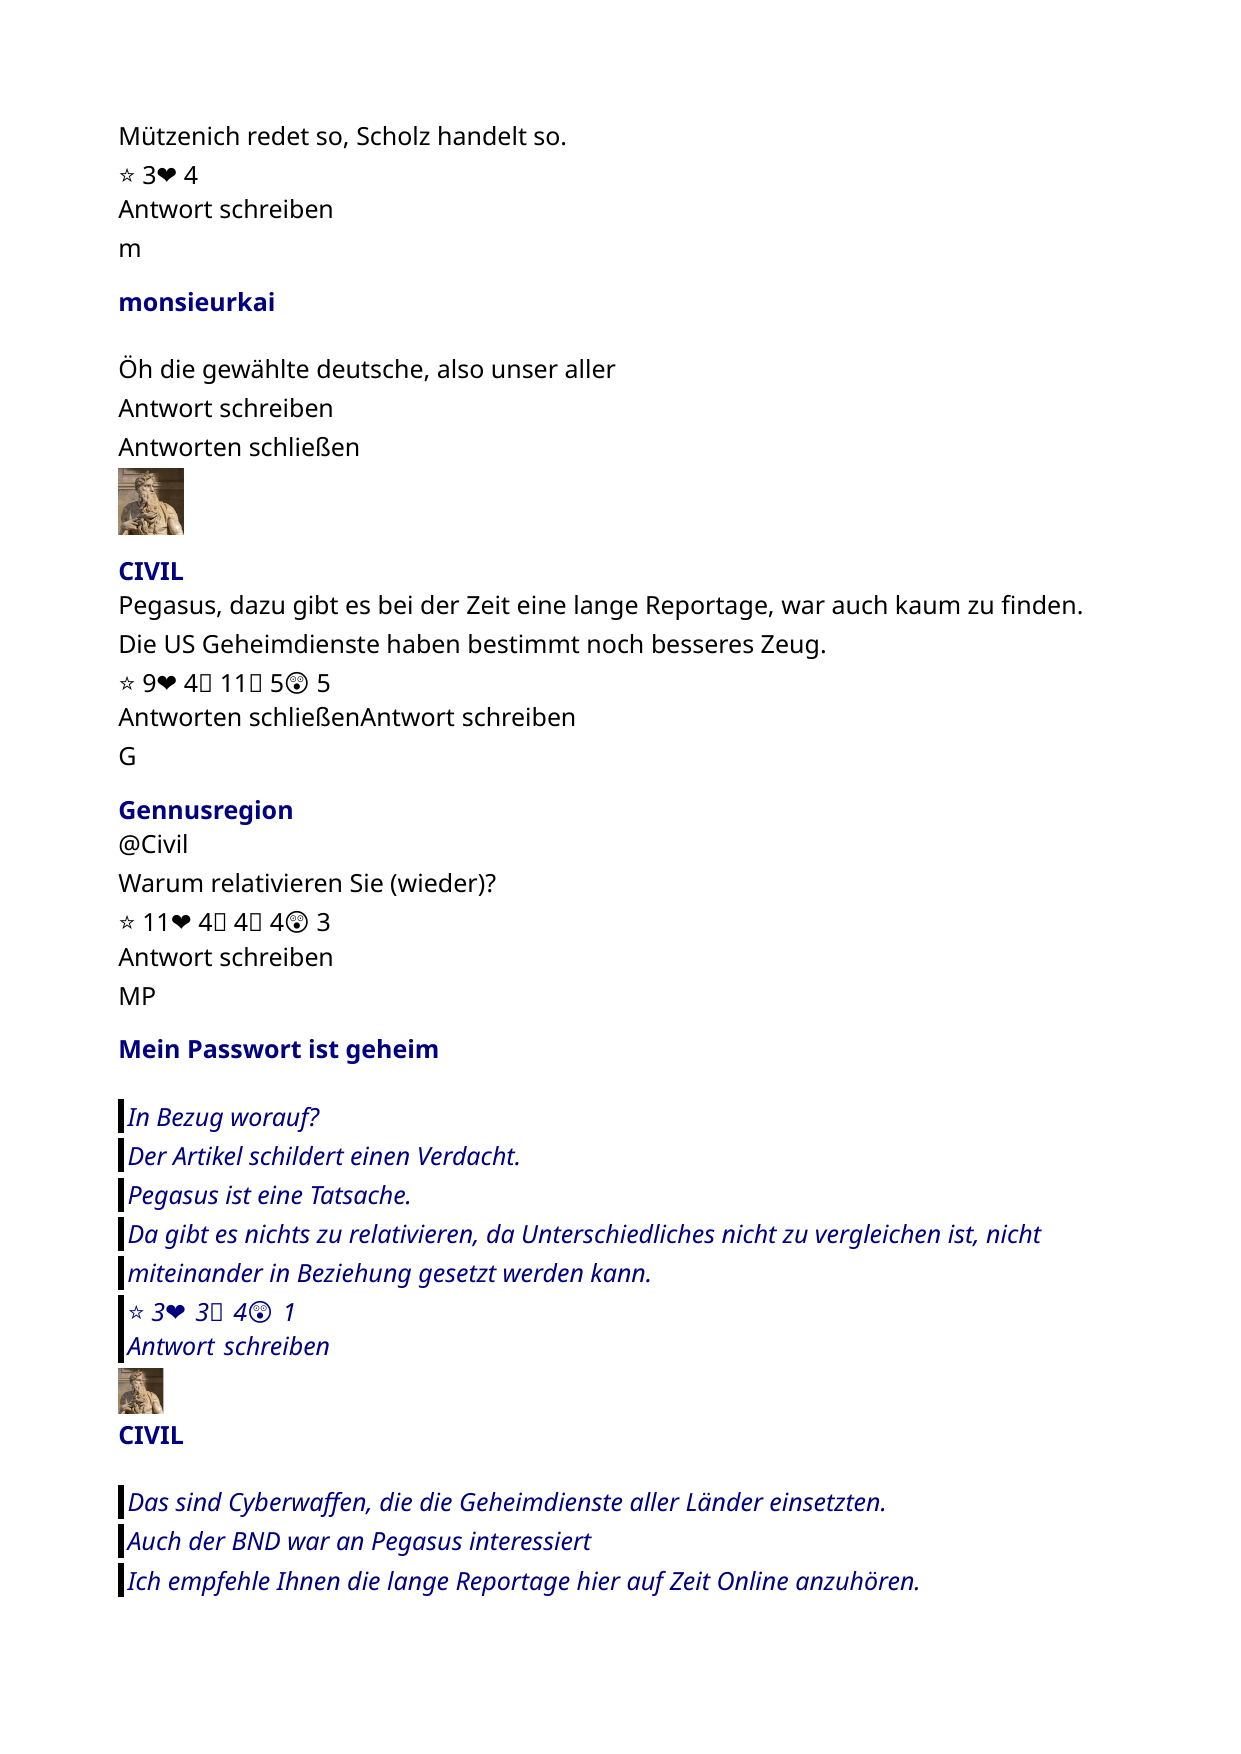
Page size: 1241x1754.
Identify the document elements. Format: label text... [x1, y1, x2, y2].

picture [118, 468, 184, 535]
text Auch der BND war an Pegasus interessiert [124, 1524, 1122, 1558]
subtitle CIVIL [118, 1418, 1122, 1452]
text Antworten schließenAntwort schreiben [118, 700, 1122, 734]
subtitle CIVIL [118, 553, 1122, 587]
text G [118, 739, 1122, 773]
text Pegasus ist eine Tatsache. [118, 1177, 1122, 1212]
text ⭐️ 3❤️ 4 [118, 157, 1122, 191]
subtitle Mein Passwort ist geheim [118, 1032, 1122, 1066]
text Antwort schreiben [118, 191, 1122, 225]
text @Civil [118, 827, 1122, 861]
text Öh die gewählte deutsche, also unser aller [118, 351, 1122, 385]
text Das sind Cyberwaffen, die die Geheimdienste aller Länder einsetzten. [124, 1485, 1122, 1519]
subtitle Gennusregion [118, 793, 1122, 827]
text ⭐️ 3❤️ 3🙁 4😲 1 [124, 1295, 1122, 1329]
text ⭐️ 9❤️ 4🙁 11🤨 5😲 5 [118, 666, 1122, 700]
text Antwort schreiben [124, 1329, 1122, 1363]
text m [118, 231, 1122, 264]
picture [118, 1368, 164, 1414]
text Pegasus, dazu gibt es bei der Zeit eine lange Reportage, war auch kaum zu finden. [118, 587, 1122, 621]
text Antwort schreiben [118, 391, 1122, 424]
subtitle monsieurkai [118, 284, 1122, 318]
text Der Artikel schildert einen Verdacht. [124, 1138, 1122, 1172]
text MP [118, 978, 1122, 1012]
text ⭐️ 11❤️ 4🙁 4🤨 4😲 3 [118, 905, 1122, 939]
text Antwort schreiben [118, 939, 1122, 973]
text Ich empfehle Ihnen die lange Reportage hier auf Zeit Online anzuhören. [124, 1563, 1122, 1597]
text Antworten schließen [118, 430, 1122, 464]
text Mützenich redet so, Scholz handelt so. [118, 118, 1122, 152]
text Da gibt es nichts zu relativieren, da Unterschiedliches nicht zu vergleichen ist, nicht miteinander in Beziehung gesetzt werden kann. [118, 1217, 1122, 1290]
text In Bezug worauf? [124, 1099, 1122, 1133]
text Warum relativieren Sie (wieder)? [118, 866, 1122, 900]
text Die US Geheimdienste haben bestimmt noch besseres Zeug. [118, 627, 1122, 661]
